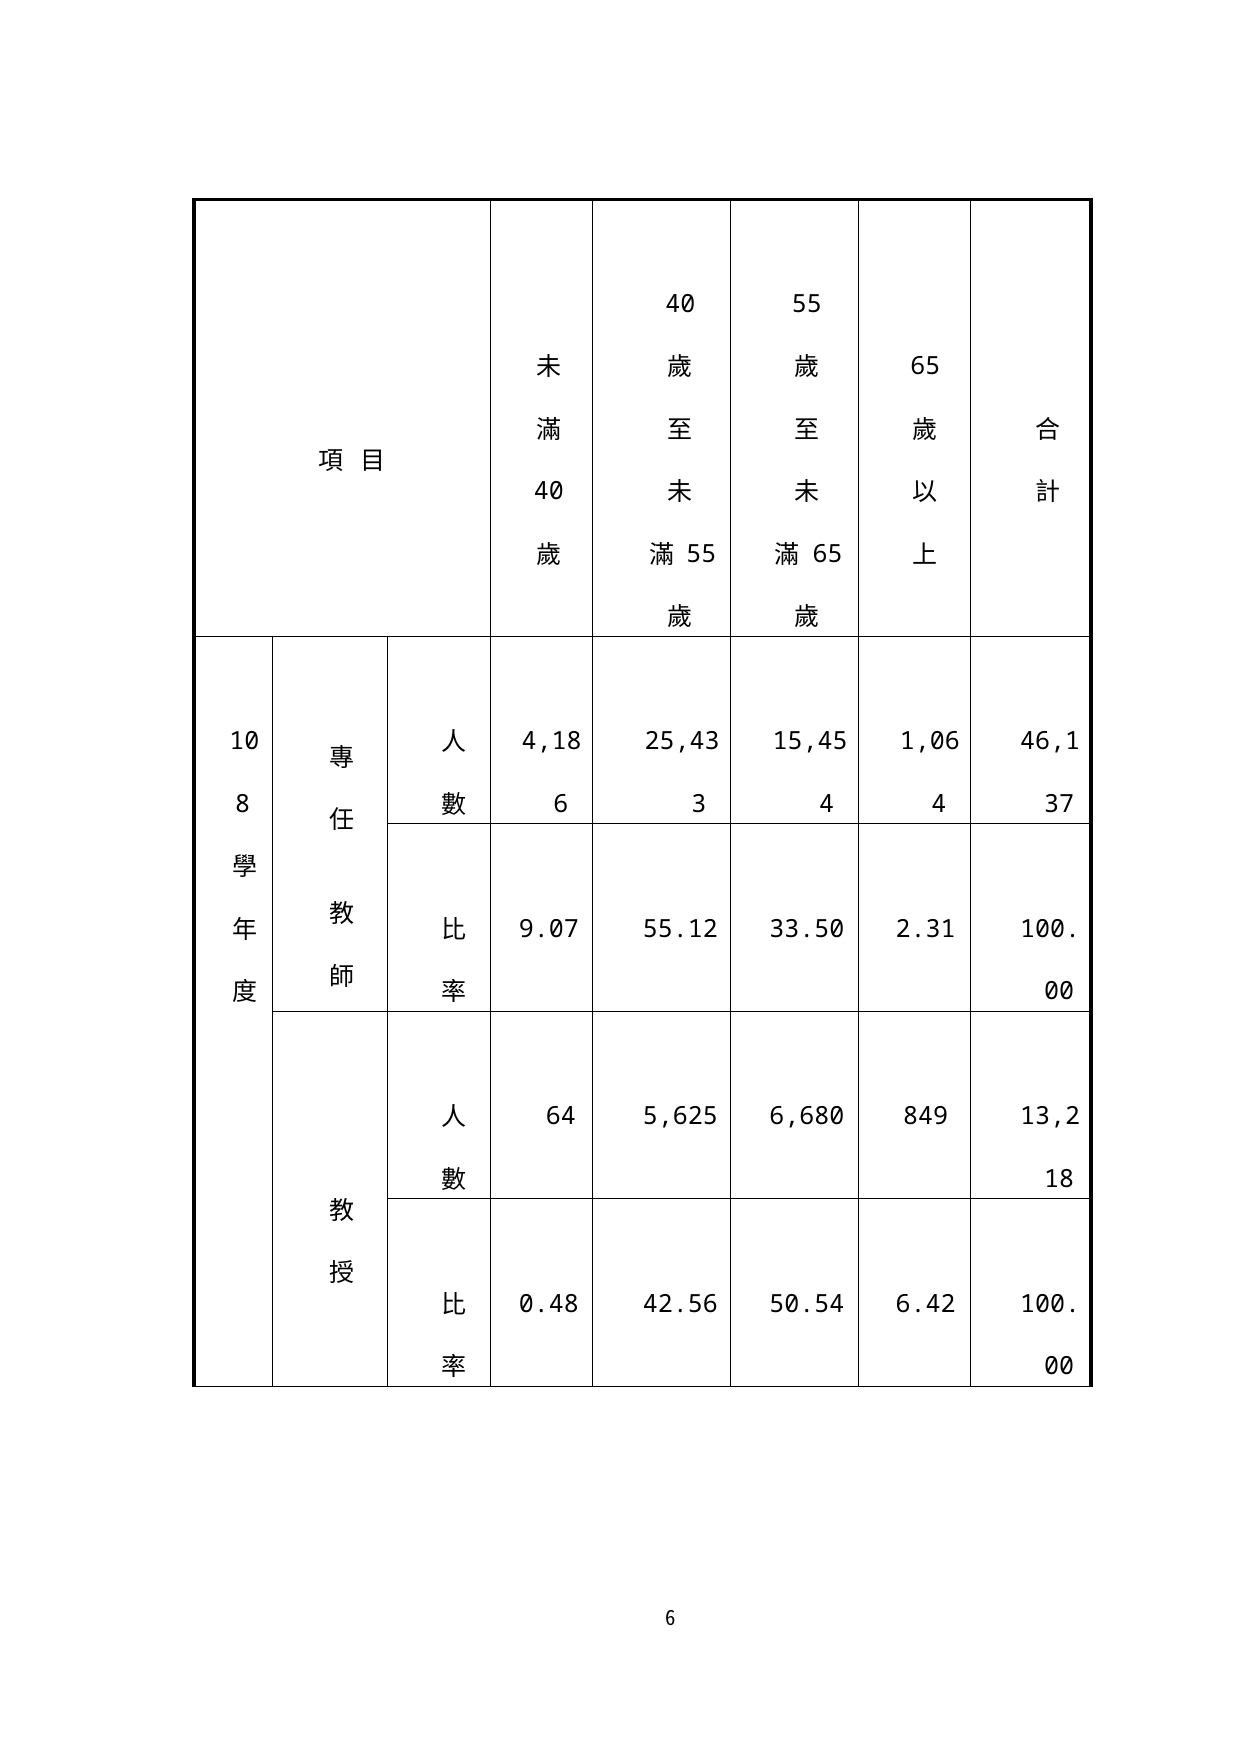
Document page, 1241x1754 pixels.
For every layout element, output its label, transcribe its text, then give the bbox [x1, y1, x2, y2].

table_cell 人數 [388, 637, 490, 823]
table_cell 4,186 [491, 637, 592, 823]
table_cell 人數 [388, 1012, 490, 1198]
table_cell 15,454 [731, 637, 858, 823]
table_cell 9.07 [491, 824, 592, 1011]
table_header 40歲至未滿55歲 [593, 201, 730, 636]
table_cell 1,064 [859, 637, 970, 823]
table_cell 比率 [388, 1199, 490, 1386]
table_cell 46,137 [971, 637, 1089, 823]
table_cell 849 [859, 1012, 970, 1198]
table_cell 42.56 [593, 1199, 730, 1386]
table_cell 64 [491, 1012, 592, 1198]
table_cell 6,680 [731, 1012, 858, 1198]
table_header 項目 [196, 201, 490, 636]
table_cell 2.31 [859, 824, 970, 1011]
table_cell 13,218 [971, 1012, 1089, 1198]
table_cell 比率 [388, 824, 490, 1011]
table_cell 專任 教師 [273, 637, 387, 1011]
table_header 65歲 以上 [859, 201, 970, 636]
table_cell 0.48 [491, 1199, 592, 1386]
table_cell 50.54 [731, 1199, 858, 1386]
table_header 合計 [971, 201, 1089, 636]
table_cell 55.12 [593, 824, 730, 1011]
table_cell 108學 年 度 [196, 637, 272, 1386]
table_cell 100.00 [971, 824, 1089, 1011]
table_cell 25,433 [593, 637, 730, 823]
table_header 55歲至未滿65歲 [731, 201, 858, 636]
table_header 未滿 40歲 [491, 201, 592, 636]
table_cell 6.42 [859, 1199, 970, 1386]
table_cell 5,625 [593, 1012, 730, 1198]
table_cell 教授 [273, 1012, 387, 1386]
table_cell 100.00 [971, 1199, 1089, 1386]
table_cell 33.50 [731, 824, 858, 1011]
